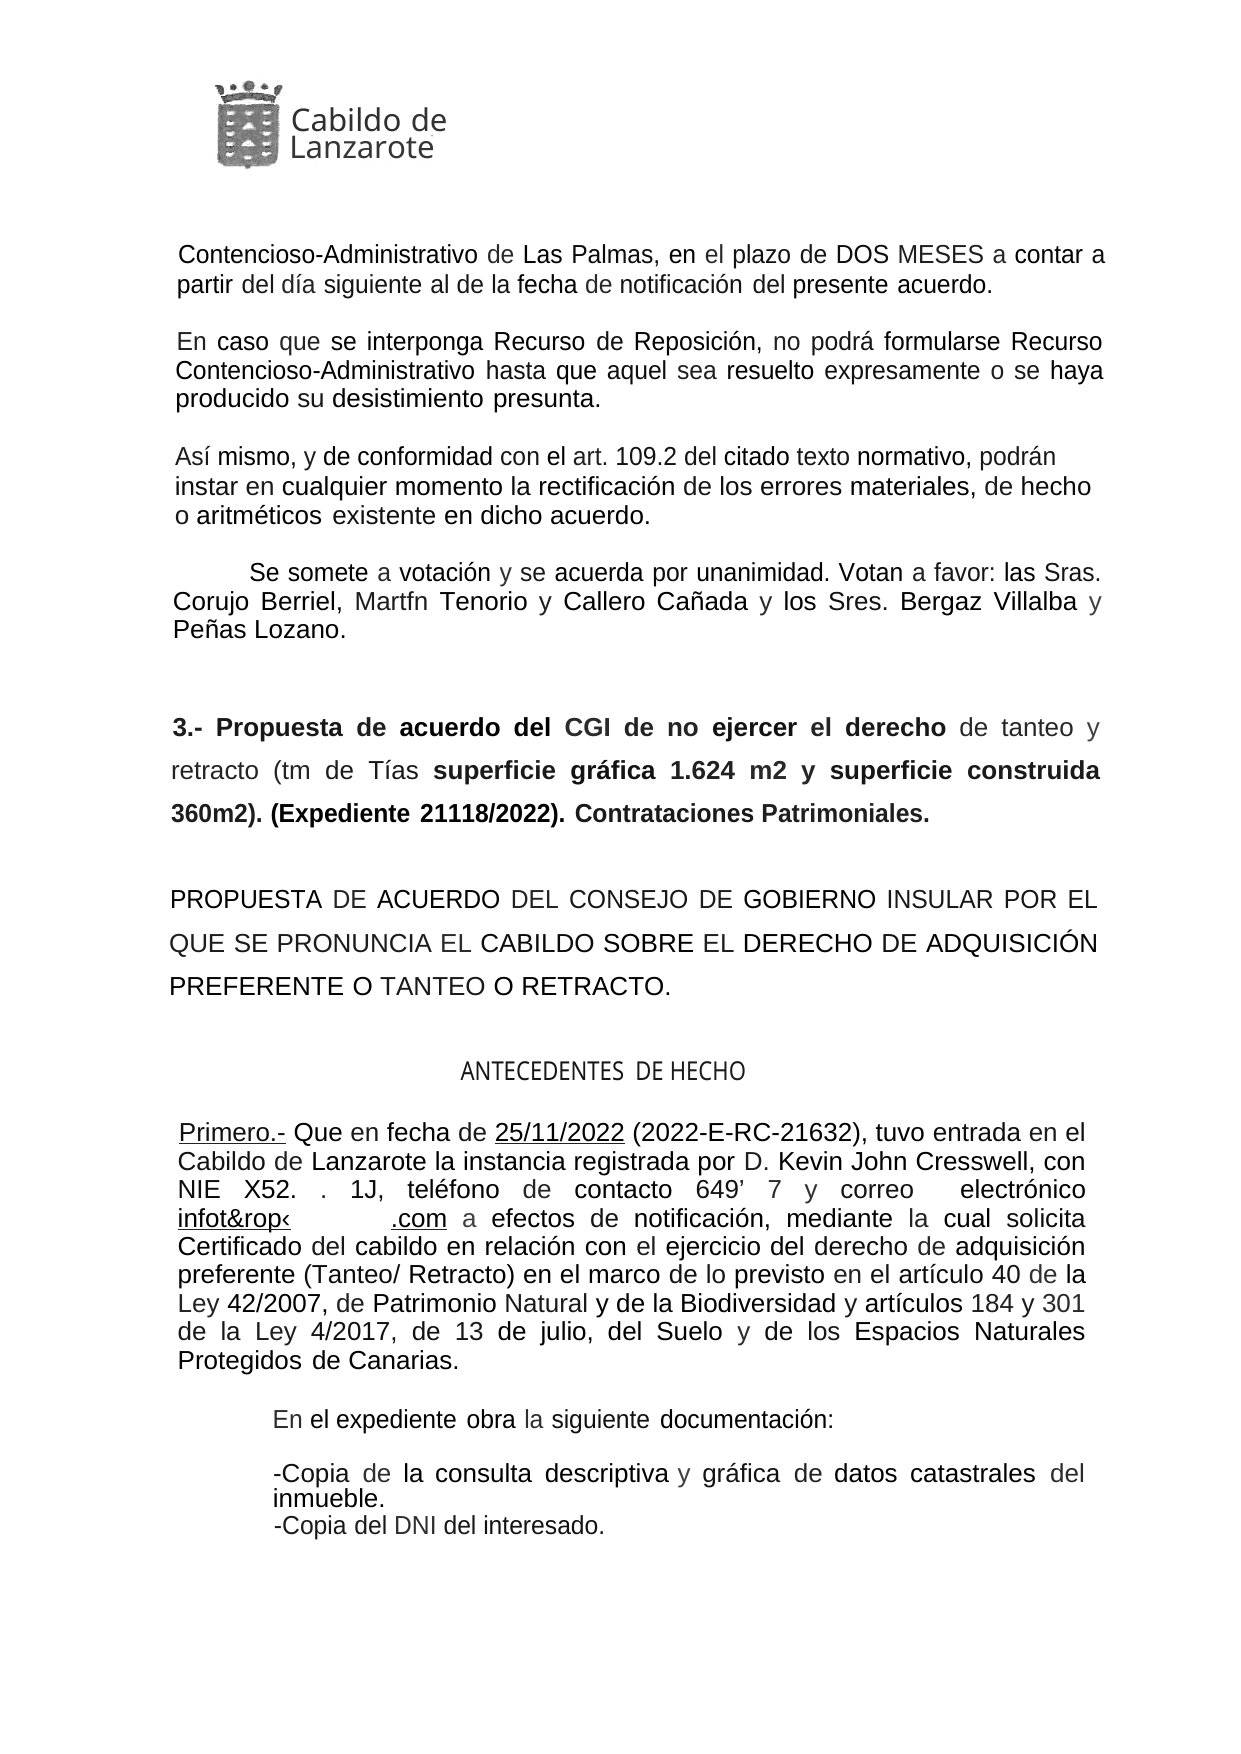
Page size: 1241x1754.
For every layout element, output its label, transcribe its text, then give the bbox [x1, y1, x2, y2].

text Primero.- Que en fecha de 25/11/2022 (2022-E-RC-21632), tuvo entrada en el Cabildo de Lanzarote la instancia registrada por D. Kevin John Cresswell, con NIE X52. . 1J, teléfono de contacto 649’ 7 y correo electrónico infot&rop‹ .com a efectos de notificación, mediante la cual solicita Certificado del cabildo en relación con el ejercicio del derecho de adquisición preferente (Tanteo/ Retracto) en el marco de lo previsto en el artículo 40 de la Ley 42/2007, de Patrimonio Natural y de la Biodiversidad y artículos 184 y 301 de la Ley 4/2017, de 13 de julio, del Suelo y de los Espacios Naturales Protegidos de Canarias. [177, 1119, 1086, 1375]
text En el expediente obra la siguiente documentación: [272, 1404, 1240, 1433]
text -Copia de la consulta descriptiva y gráfica de datos catastrales del inmueble. [273, 1461, 1109, 1513]
subtitle 3.- Propuesta de acuerdo del CGI de no ejercer el derecho de tanteo y retracto (tm de Tías superficie gráfica 1.624 m2 y superficie construida 360m2). (Expediente 21118/2022). Contrataciones Patrimoniales. [171, 712, 1100, 828]
text Así mismo, y de conformidad con el art. 109.2 del citado texto normativo, podrán instar en cualquier momento la rectificación de los errores materiales, de hecho o aritméticos existente en dicho acuerdo. [174, 442, 1109, 530]
text Se somete a votación y se acuerda por unanimidad. Votan a favor: las Sras. Corujo Berriel, Martfn Tenorio y Callero Cañada y los Sres. Bergaz Villalba y Peñas Lozano. [173, 559, 1102, 644]
text ANTECEDENTES DE HECHO [460, 1052, 1240, 1088]
text -Copia del DNI del interesado. [274, 1513, 1240, 1540]
text PROPUESTA DE ACUERDO DEL CONSEJO DE GOBIERNO INSULAR POR EL QUE SE PRONUNCIA EL CABILDO SOBRE EL DERECHO DE ADQUISICIÓN PREFERENTE O TANTEO O RETRACTO. [169, 884, 1098, 1001]
text En caso que se interponga Recurso de Reposición, no podrá formularse Recurso Contencioso-Administrativo hasta que aquel sea resuelto expresamente o se haya producido su desistimiento presunta. [175, 328, 1103, 413]
text Contencioso-Administrativo de Las Palmas, en el plazo de DOS MESES a contar a partir del día siguiente al de la fecha de notificación del presente acuerdo. [177, 240, 1106, 299]
picture [214, 79, 433, 170]
picture [422, 143, 430, 148]
